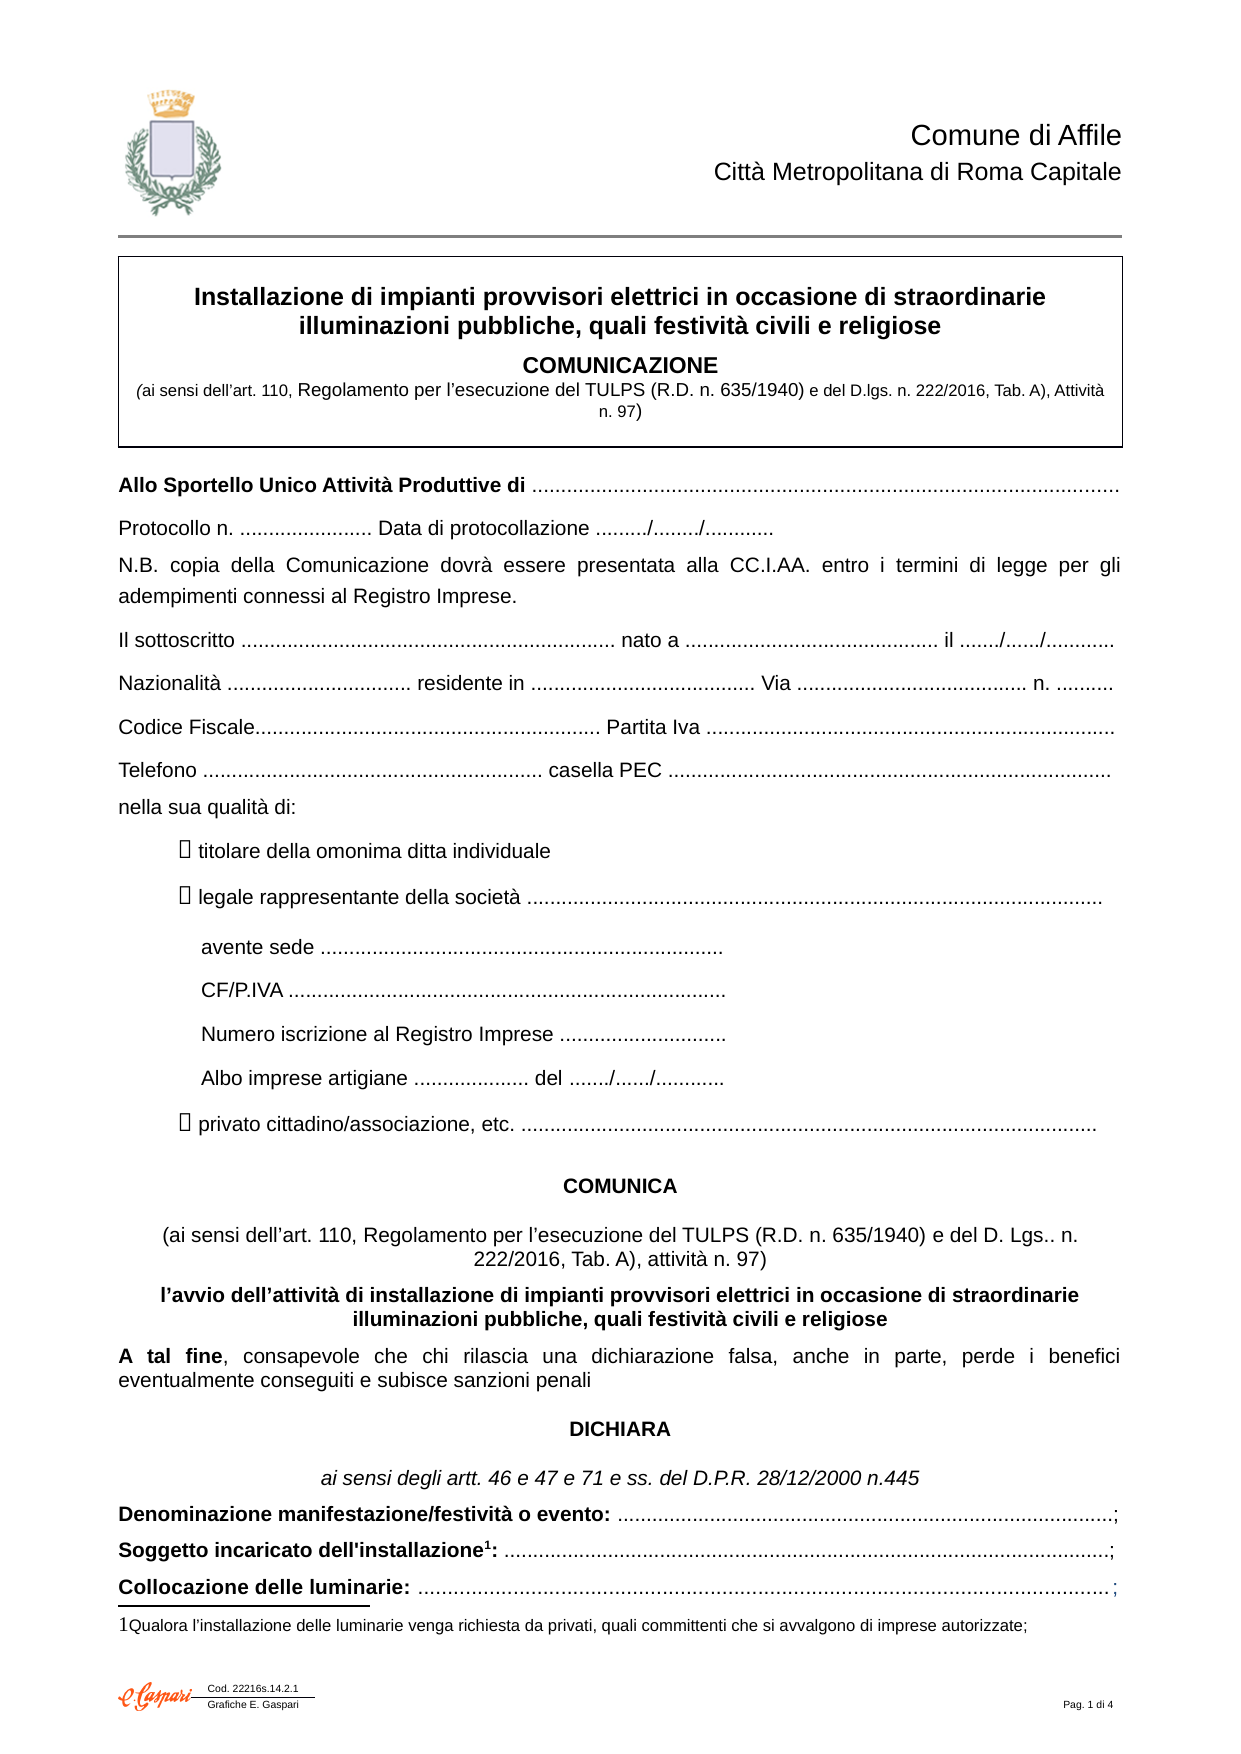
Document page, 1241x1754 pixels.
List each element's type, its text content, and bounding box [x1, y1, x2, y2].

picture [122, 152, 224, 157]
text Denominazione manifestazione/festività o evento: ......................................................................................; [118, 1502, 1122, 1526]
text Nazionalità ................................ residente in ....................................... Via ........................................ n. .......... [118, 671, 1122, 695]
text nella sua qualità di: [118, 795, 1122, 819]
text Protocollo n. ....................... Data di protocollazione ........./......../............ [118, 516, 1122, 540]
picture [122, 185, 224, 219]
text CF/P.IVA ............................................................................ [201, 978, 1122, 1002]
text A tal fine, consapevole che chi rilascia una dichiarazione falsa, anche in parte, perde i benefici eventualmente conseguiti e subisce sanzioni penali [118, 1343, 1122, 1391]
picture [122, 87, 224, 118]
text avente sede ...................................................................... [201, 934, 1122, 958]
text Telefono ........................................................... casella PEC ............................................................................. [118, 758, 1122, 782]
text Codice Fiscale............................................................ Partita Iva ....................................................................... [118, 715, 1122, 739]
text DICHIARA [118, 1416, 1122, 1440]
text COMUNICA [118, 1174, 1122, 1198]
text Città Metropolitana di Roma Capitale [118, 157, 1122, 185]
text ai sensi degli artt. 46 e 47 e 71 e ss. del D.P.R. 28/12/2000 n.445 [118, 1465, 1122, 1489]
text Soggetto incaricato dell'installazione: .........................................................................................................; [118, 1538, 1122, 1562]
picture [118, 1682, 192, 1711]
text (ai sensi dell’art. 110, Regolamento per l’esecuzione del TULPS (R.D. n. 635/1940) e del D. Lgs.. n. 222/2016, Tab. A), attività n. 97) [118, 1223, 1122, 1271]
text l’avvio dell’attività di installazione di impianti provvisori elettrici in occasione di straordinarie illuminazioni pubbliche, quali festività civili e religiose [118, 1283, 1122, 1331]
text Allo Sportello Unico Attività Produttive di [118, 472, 1122, 496]
text  privato cittadino/associazione, etc. .................................................................................................... [177, 1104, 1122, 1138]
text  legale rappresentante della società .................................................................................................... [177, 878, 1122, 912]
text Numero iscrizione al Registro Imprese ............................. [201, 1022, 1122, 1046]
text N.B. copia della Comunicazione dovrà essere presentata alla CC.I.AA. entro i termini di legge per gli adempimenti connessi al Registro Imprese. [118, 553, 1122, 608]
text Il sottoscritto ................................................................. nato a ............................................ il ......./....../............ [118, 627, 1122, 651]
text Comune di Affile [118, 118, 1122, 152]
text Albo imprese artigiane .................... del ......./....../............ [201, 1066, 1122, 1089]
text  titolare della omonima ditta individuale [177, 831, 1122, 865]
table_header Installazione di impianti provvisori elettrici in occasione di straordinarie illuminazioni pubbliche, quali festività civili e religiose COMUNICAZIONE (ai sensi dell’art. 110, Regolamento per l’esecuzione del TULPS (R.D. n. 635/1940) e del D.lgs. n. 222/2016, Tab. A), Attività n. 97) [119, 257, 1122, 446]
text Collocazione delle luminarie: ....................................................................................................................; [118, 1575, 1122, 1599]
text Qualora l’installazione delle luminarie venga richiesta da privati, quali committenti che si avvalgono di imprese autorizzate; [118, 1612, 1122, 1636]
